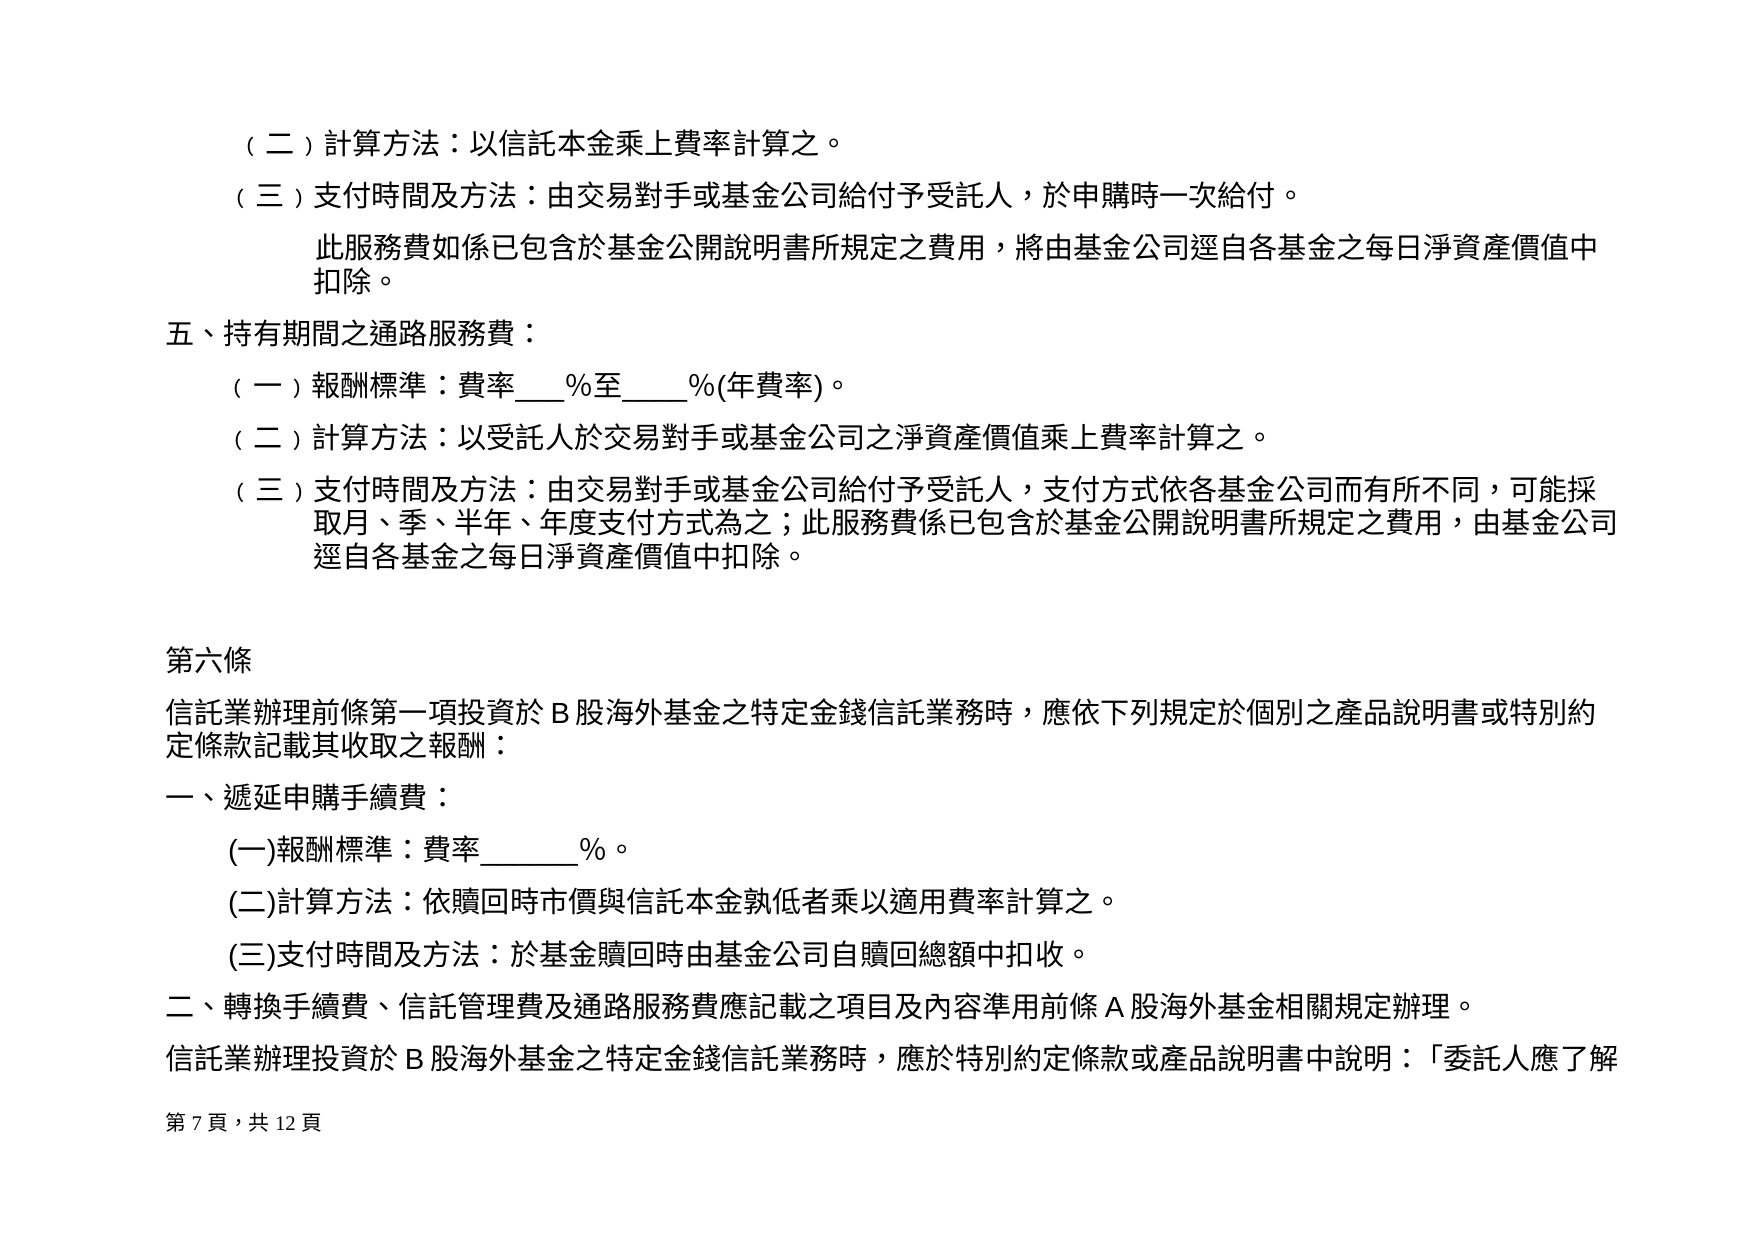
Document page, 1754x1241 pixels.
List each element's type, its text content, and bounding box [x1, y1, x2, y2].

text 二、轉換手續費、信託管理費及通路服務費應記載之項目及內容準用前條A股海外基金相關規定辦理。 [165, 990, 1618, 1024]
text ﹙二﹚計算方法：以受託人於交易對手或基金公司之淨資產價值乘上費率計算之。 [224, 422, 1618, 455]
text 信託業辦理投資於B股海外基金之特定金錢信託業務時，應於特別約定條款或產品說明書中說明：「委託人應了解 [165, 1042, 1618, 1076]
text 五、持有期間之通路服務費： [165, 317, 1618, 351]
text ﹙三﹚支付時間及方法：由交易對手或基金公司給付予受託人，於申購時一次給付。 [226, 180, 1618, 213]
text 信託業辦理前條第一項投資於B股海外基金之特定金錢信託業務時，應依下列規定於個別之產品說明書或特別約定條款記載其收取之報酬： [165, 697, 1618, 763]
text (二)計算方法：依贖回時市價與信託本金孰低者乘以適用費率計算之。 [228, 886, 1618, 919]
text ﹙一﹚報酬標準：費率___％至____％(年費率)。 [165, 369, 1618, 403]
text 一、遞延申購手續費： [165, 782, 1618, 815]
text ﹙二﹚計算方法：以信託本金乘上費率計算之。 [207, 128, 1618, 161]
text 第六條 [165, 644, 1618, 678]
text (三)支付時間及方法：於基金贖回時由基金公司自贖回總額中扣收。 [228, 938, 1618, 972]
text (一)報酬標準：費率______％。 [228, 834, 1618, 867]
text 此服務費如係已包含於基金公開說明書所規定之費用，將由基金公司逕自各基金之每日淨資產價值中扣除。 [313, 232, 1618, 299]
text ﹙三﹚支付時間及方法：由交易對手或基金公司給付予受託人，支付方式依各基金公司而有所不同，可能採取月、季、半年、年度支付方式為之；此服務費係已包含於基金公開說明書所規定之費用，由基金公司逕自各基金之每日淨資產價值中扣除。 [226, 474, 1618, 574]
